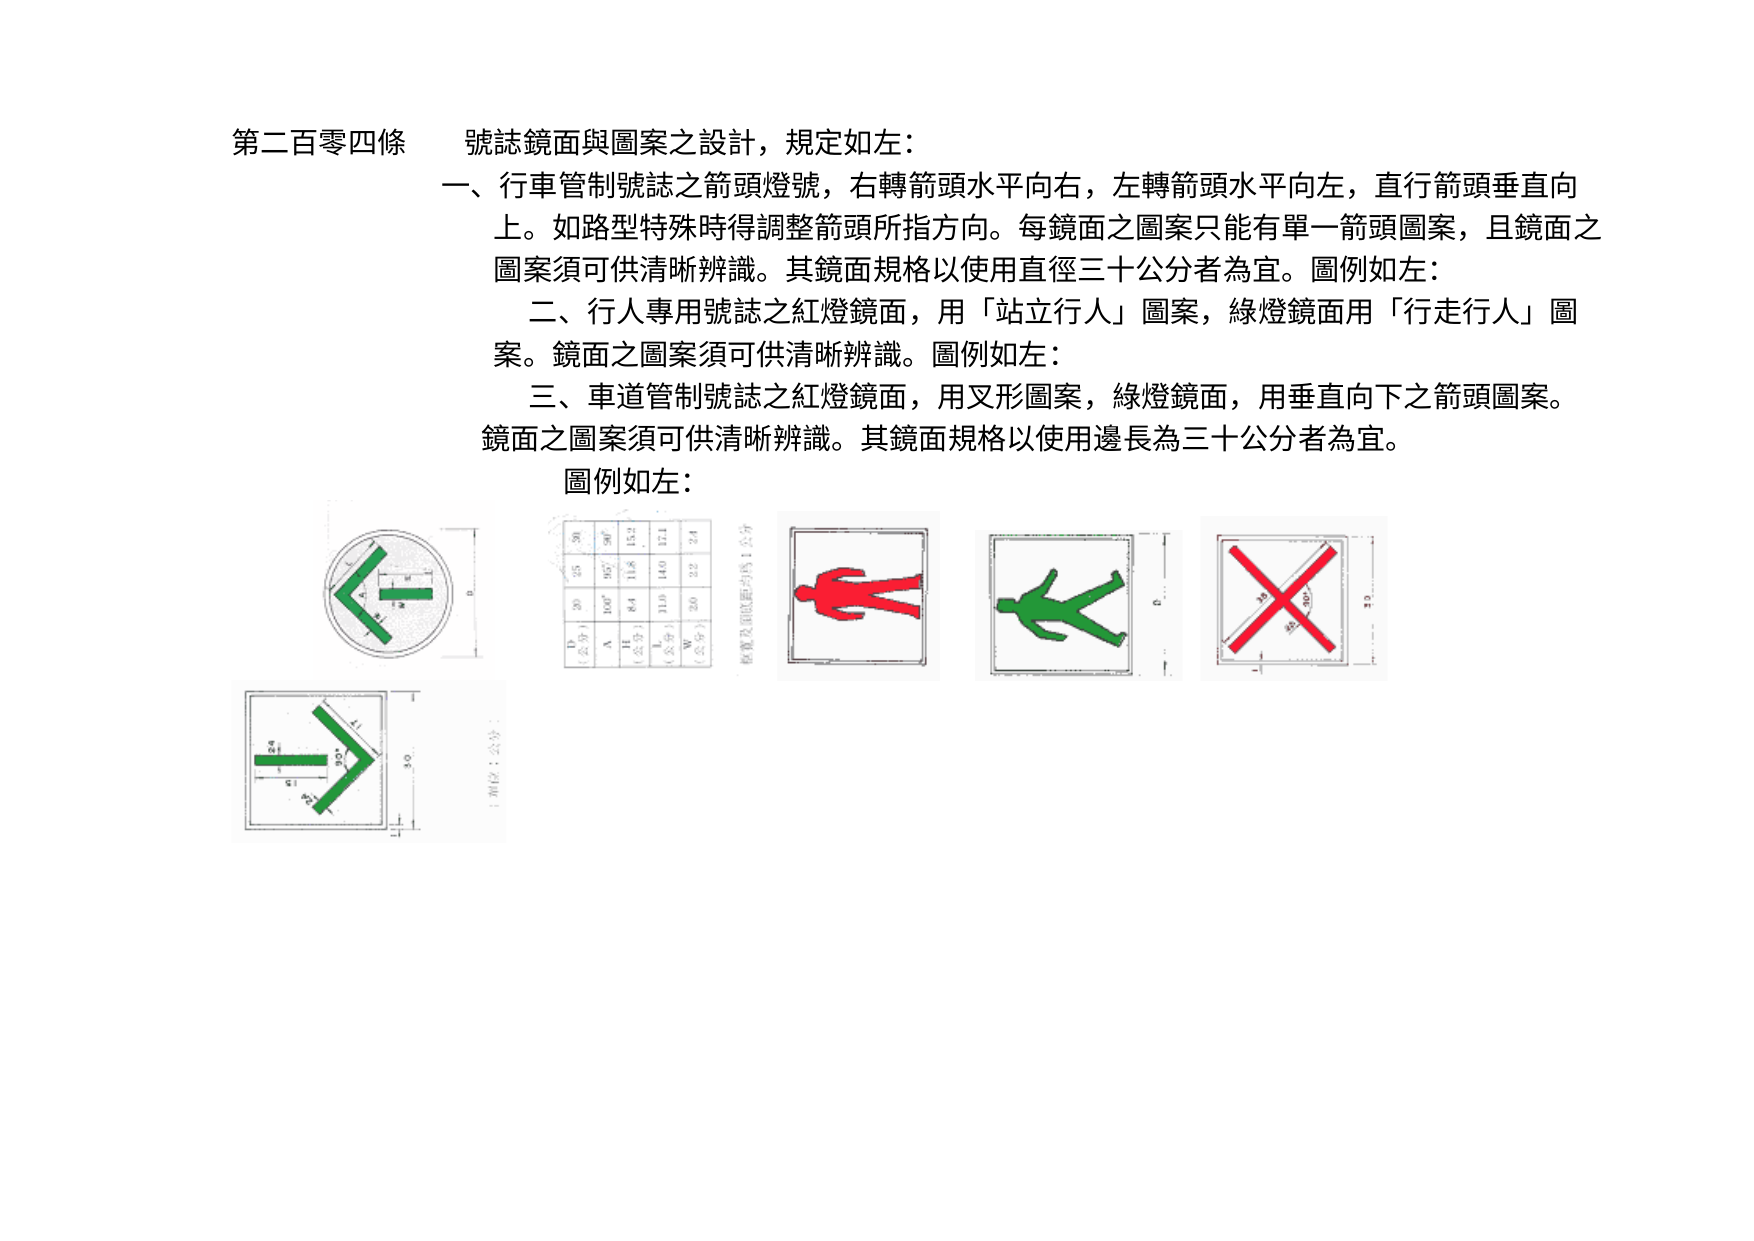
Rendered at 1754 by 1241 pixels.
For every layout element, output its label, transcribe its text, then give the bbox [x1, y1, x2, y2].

picture [547, 508, 940, 681]
picture [975, 530, 1183, 681]
picture [1200, 516, 1388, 681]
text 一、行車管制號誌之箭頭燈號，右轉箭頭水平向右，左轉箭頭水平向左，直行箭頭垂直向上。如路型特殊時得調整箭頭所指方向。每鏡面之圖案只能有單一箭頭圖案，且鏡面之圖案須可供清晰辨識。其鏡面規格以使用直徑三十公分者為宜。圖例如左： [406, 162, 1604, 289]
text 第二百零四條 號誌鏡面與圖案之設計，規定如左： [231, 120, 1604, 162]
picture [231, 500, 507, 843]
text 圖例如左： [231, 458, 1604, 501]
text 二、行人專用號誌之紅燈鏡面，用「站立行人」圖案，綠燈鏡面用「行走行人」圖案。鏡面之圖案須可供清晰辨識。圖例如左： [231, 289, 1604, 374]
text 三、車道管制號誌之紅燈鏡面，用叉形圖案，綠燈鏡面，用垂直向下之箭頭圖案。鏡面之圖案須可供清晰辨識。其鏡面規格以使用邊長為三十公分者為宜。 [231, 374, 1604, 458]
